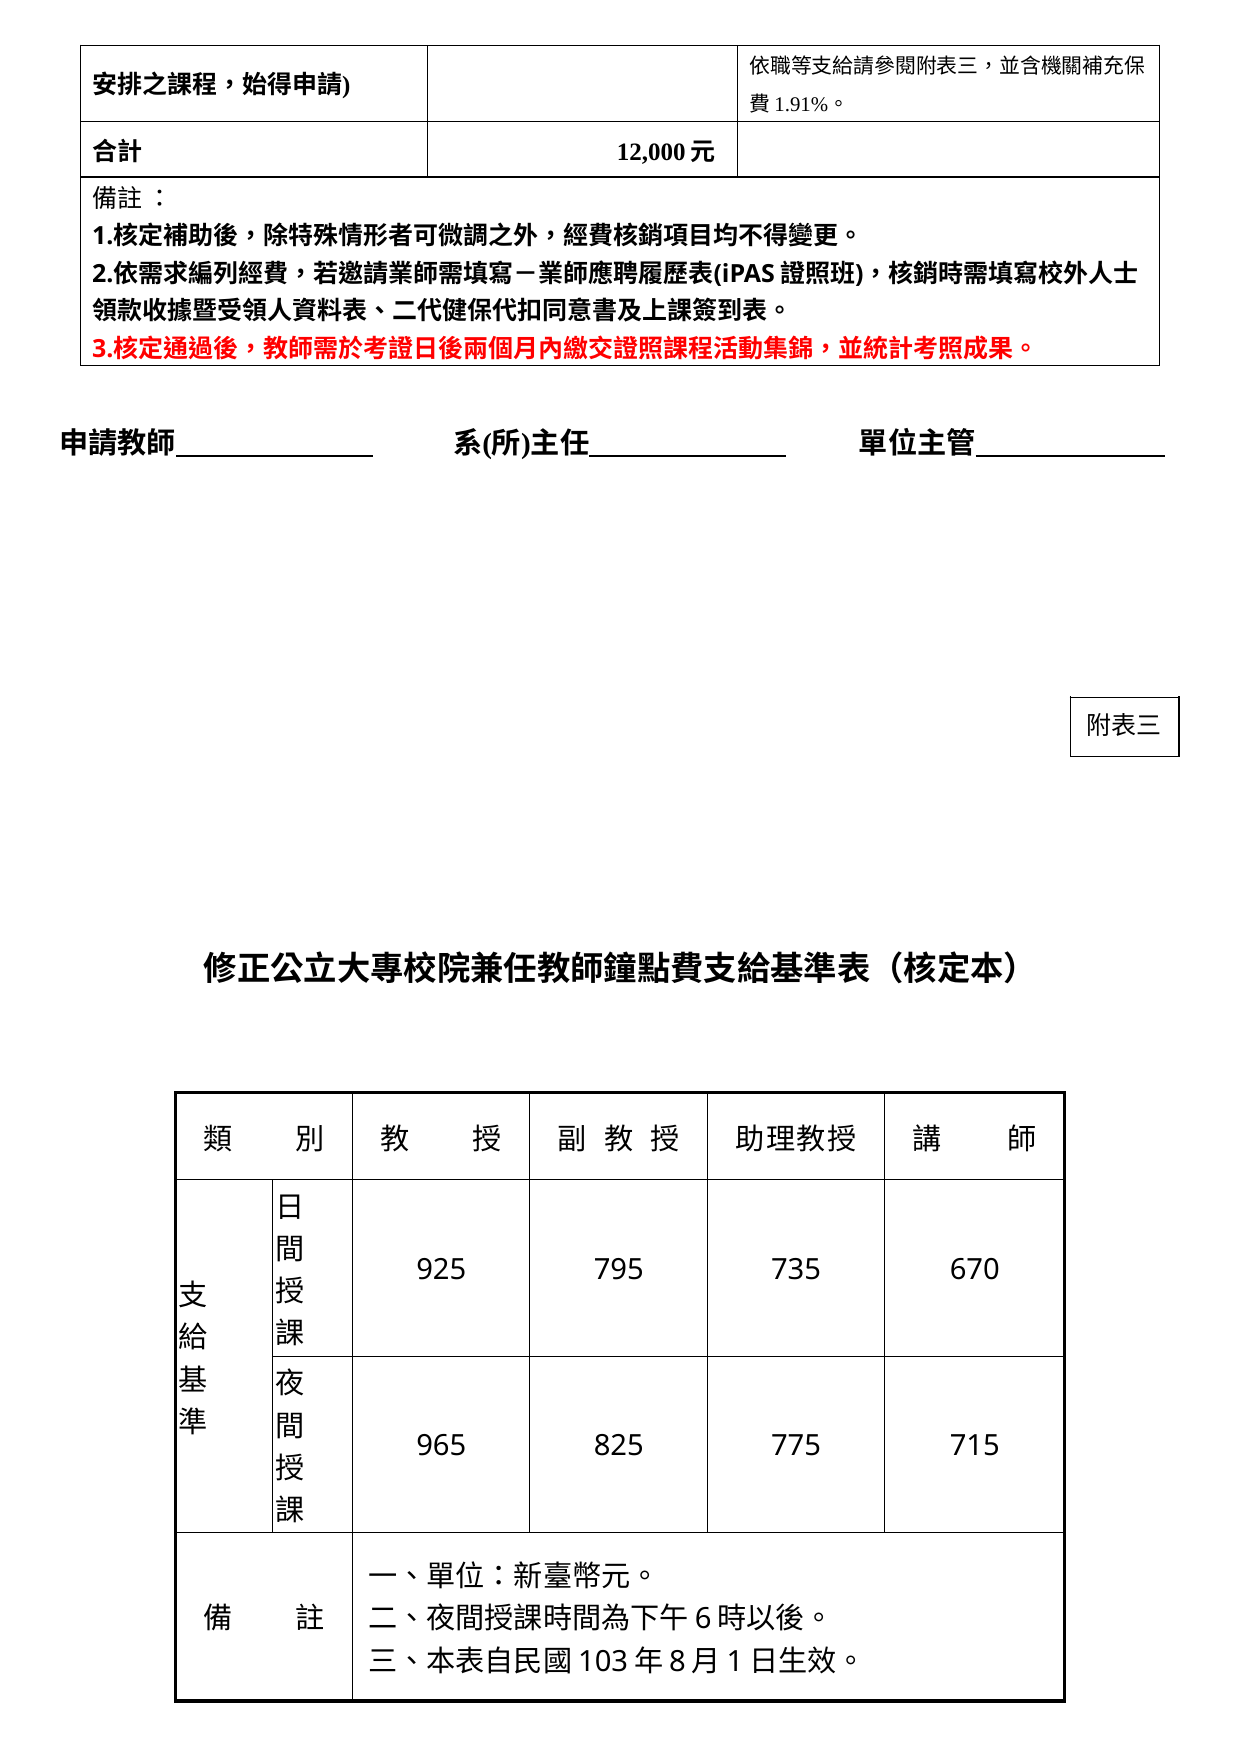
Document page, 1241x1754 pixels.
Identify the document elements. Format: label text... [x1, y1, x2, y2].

text 申請教師 系(所)主任 單位主管 [59, 403, 1169, 478]
table_cell 775 [708, 1357, 884, 1532]
table_cell 一、單位：新臺幣元。 二、夜間授課時間為下午6時以後。 三、本表自民國103年8月1日生效。 [353, 1533, 1063, 1699]
table_cell 825 [530, 1357, 707, 1532]
table_cell 715 [885, 1357, 1063, 1532]
table_cell 670 [885, 1180, 1063, 1356]
table_cell 夜 間 授 課 [273, 1357, 352, 1532]
table_cell 合計 [81, 122, 427, 176]
table_header 助理教授 [708, 1094, 884, 1179]
table_header 講師 [885, 1094, 1063, 1179]
text 修正公立大專校院兼任教師鐘點費支給基準表（核定本） [59, 928, 1181, 1003]
table_cell 795 [530, 1180, 707, 1356]
table_cell 支 給 基 準 [177, 1180, 272, 1532]
table_cell 12,000元 [428, 122, 737, 176]
table_cell 965 [353, 1357, 529, 1532]
text 附表三 [1086, 706, 1163, 742]
table_header 教授 [353, 1094, 529, 1179]
table_cell 備註 [177, 1533, 352, 1699]
table_cell 日 間 授 課 [273, 1180, 352, 1356]
table_cell 735 [708, 1180, 884, 1356]
table_cell 925 [353, 1180, 529, 1356]
table_cell 安排之課程，始得申請) [81, 46, 427, 121]
table_cell 備註 ： 1.核定補助後，除特殊情形者可微調之外，經費核銷項目均不得變更。 2.依需求編列經費，若邀請業師需填寫－業師應聘履歷表(iPAS證照班)，核銷時需填寫校外人士領款收據暨受領人資料表、二代健保代扣同意書及上課簽到表。 3.核定通過後，教師需於考證日後兩個月內繳交證照課程活動集錦，並統計考照成果。 [81, 178, 1159, 365]
table_cell [428, 46, 737, 121]
table_header 副教授 [530, 1094, 707, 1179]
table_cell [738, 122, 1159, 176]
table_header 類別 [177, 1094, 352, 1179]
table_cell 依職等支給請參閱附表三，並含機關補充保費1.91%。 [738, 46, 1159, 121]
